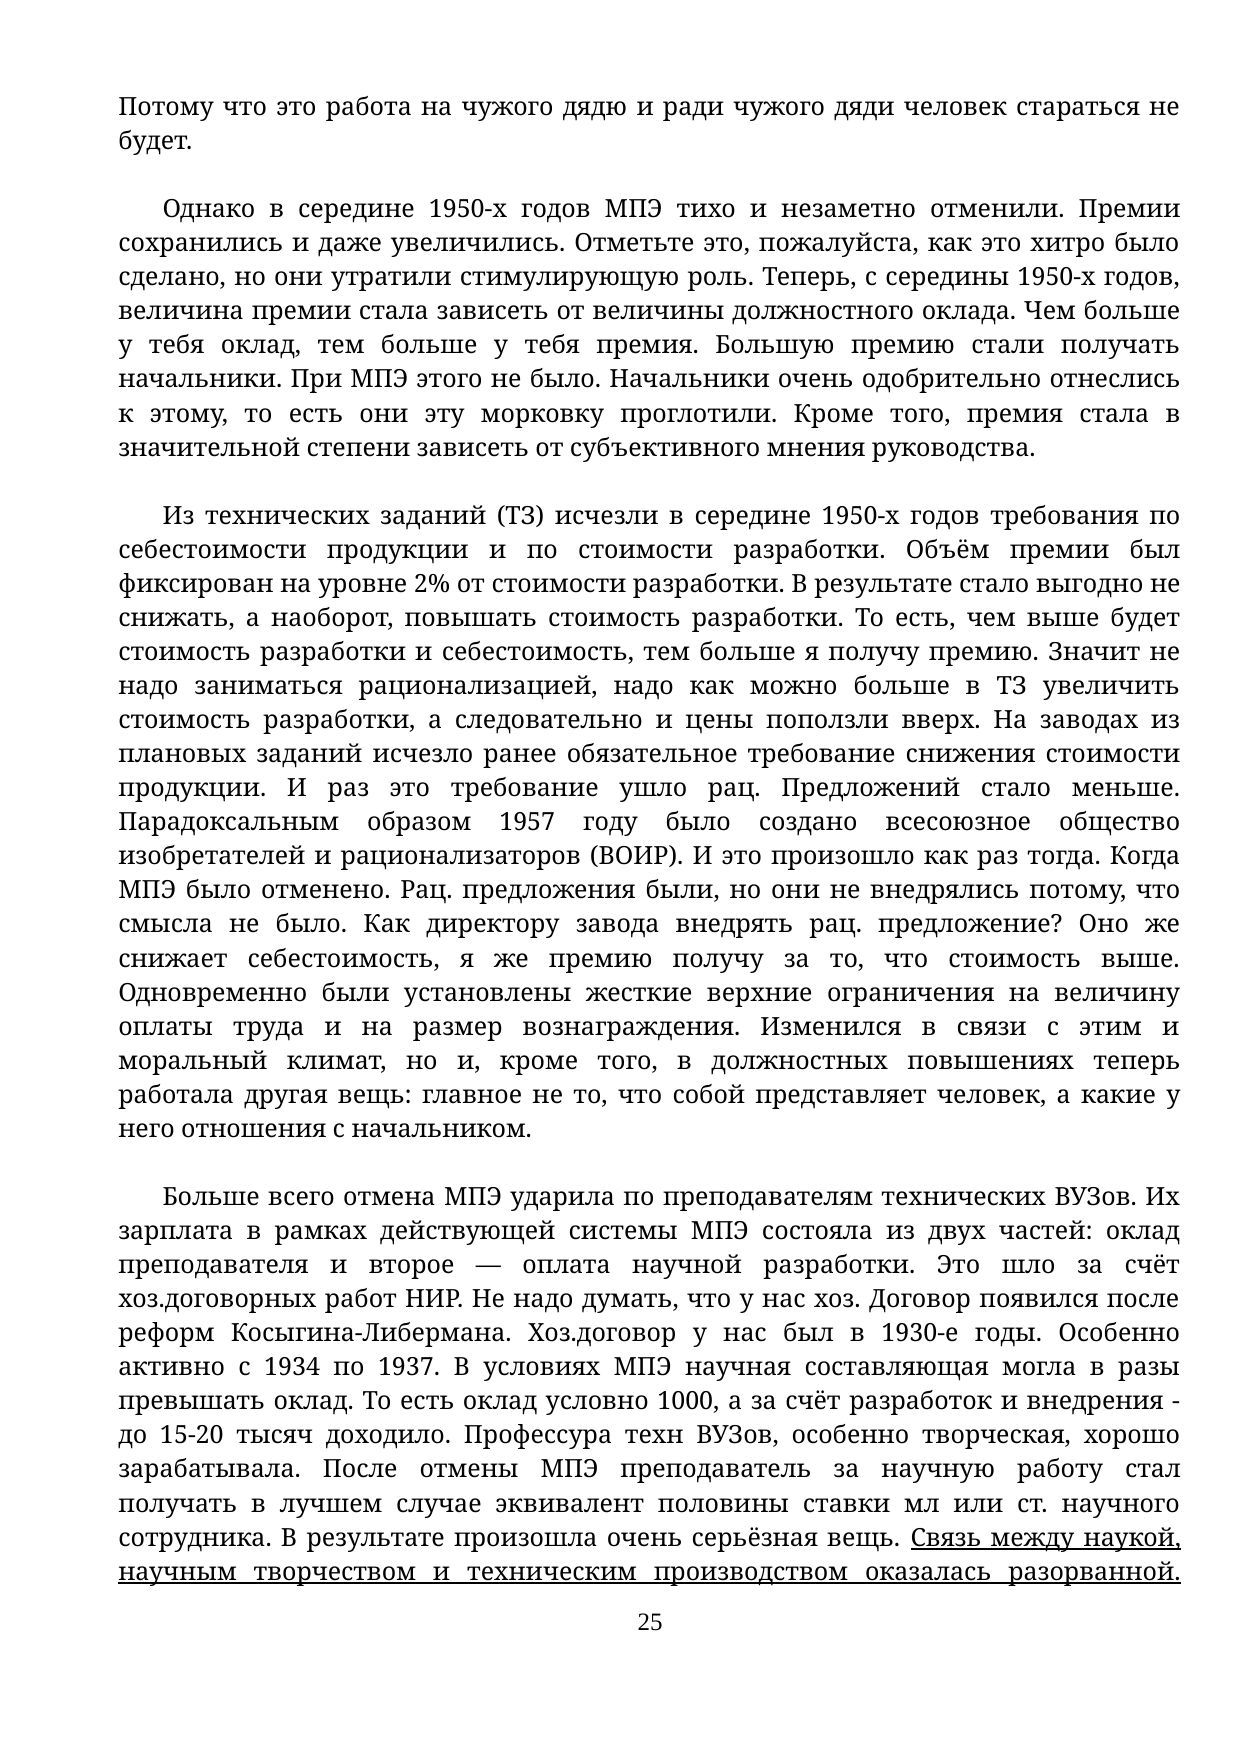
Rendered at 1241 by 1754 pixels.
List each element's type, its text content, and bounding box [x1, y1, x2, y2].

text Из технических заданий (ТЗ) исчезли в середине 1950-х годов требования по себестоимости продукции и по стоимости разработки. Объём премии был фиксирован на уровне 2% от стоимости разработки. В результате стало выгодно не снижать, а наоборот, повышать стоимость разработки. То есть, чем выше будет стоимость разработки и себестоимость, тем больше я получу премию. Значит не надо заниматься рационализацией, надо как можно больше в ТЗ увеличить стоимость разработки, а следовательно и цены поползли вверх. На заводах из плановых заданий исчезло ранее обязательное требование снижения стоимости продукции. И раз это требование ушло рац. Предложений стало меньше. Парадоксальным образом 1957 году было создано всесоюзное общество изобретателей и рационализаторов (ВОИР). И это произошло как раз тогда. Когда МПЭ было отменено. Рац. предложения были, но они не внедрялись потому, что смысла не было. Как директору завода внедрять рац. предложение? Оно же снижает себестоимость, я же премию получу за то, что стоимость выше. Одновременно были установлены жесткие верхние ограничения на величину оплаты труда и на размер вознаграждения. Изменился в связи с этим и моральный климат, но и, кроме того, в должностных повышениях теперь работала другая вещь: главное не то, что собой представляет человек, а какие у него отношения с начальником. [118, 497, 1181, 1144]
text Однако в середине 1950-х годов МПЭ тихо и незаметно отменили. Премии сохранились и даже увеличились. Отметьте это, пожалуйста, как это хитро было сделано, но они утратили стимулирующую роль. Теперь, с середины 1950-х годов, величина премии стала зависеть от величины должностного оклада. Чем больше у тебя оклад, тем больше у тебя премия. Большую премию стали получать начальники. При МПЭ этого не было. Начальники очень одобрительно отнеслись к этому, то есть они эту морковку проглотили. Кроме того, премия стала в значительной степени зависеть от субъективного мнения руководства. [118, 191, 1181, 463]
text Больше всего отмена МПЭ ударила по преподавателям технических ВУЗов. Их зарплата в рамках действующей системы МПЭ состояла из двух частей: оклад преподавателя и второе — оплата научной разработки. Это шло за счёт хоз.договорных работ НИР. Не надо думать, что у нас хоз. Договор появился после реформ Косыгина-Либермана. Хоз.договор у нас был в 1930-е годы. Особенно активно с 1934 по 1937. В условиях МПЭ научная составляющая могла в разы превышать оклад. То есть оклад условно 1000, а за счёт разработок и внедрения - до 15-20 тысяч доходило. Профессура техн ВУЗов, особенно творческая, хорошо зарабатывала. После отмены МПЭ преподаватель за научную работу стал получать в лучшем случае эквивалент половины ставки мл или ст. научного сотрудника. В результате произошла очень серьёзная вещь. Связь между наукой, научным творчеством и техническим производством оказалась разорванной. [118, 1179, 1181, 1582]
text Потому что это работа на чужого дядю и ради чужого дяди человек стараться не будет. [118, 89, 1181, 157]
